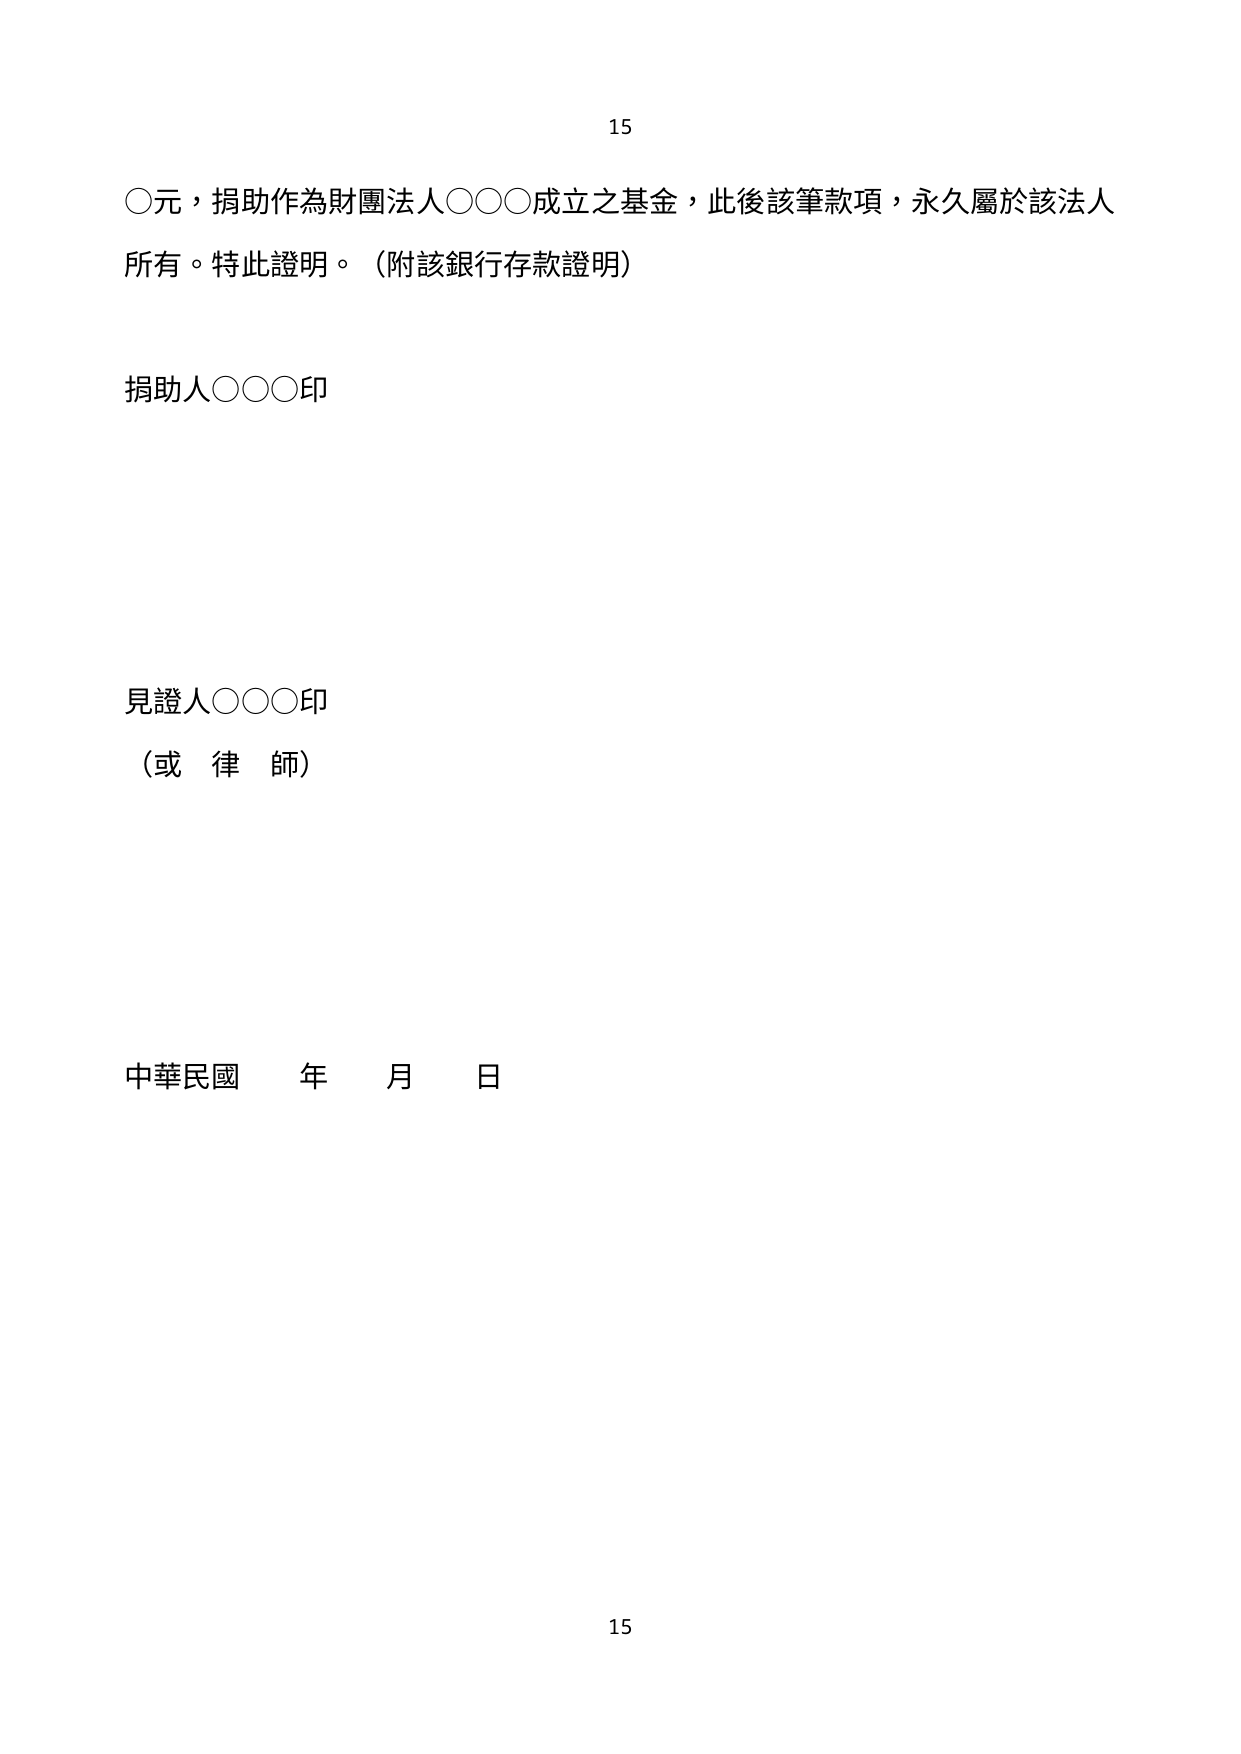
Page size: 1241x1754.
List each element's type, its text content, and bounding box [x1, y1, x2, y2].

text 見證人○○○印 [124, 658, 1116, 721]
text 中華民國 年 月 日 [124, 1033, 1116, 1096]
text （或 律 師） [124, 721, 1116, 783]
text ○元，捐助作為財團法人○○○成立之基金，此後該筆款項，永久屬於該法人所有。特此證明。（附該銀行存款證明） [124, 158, 1116, 283]
text 捐助人○○○印 [124, 346, 1116, 408]
